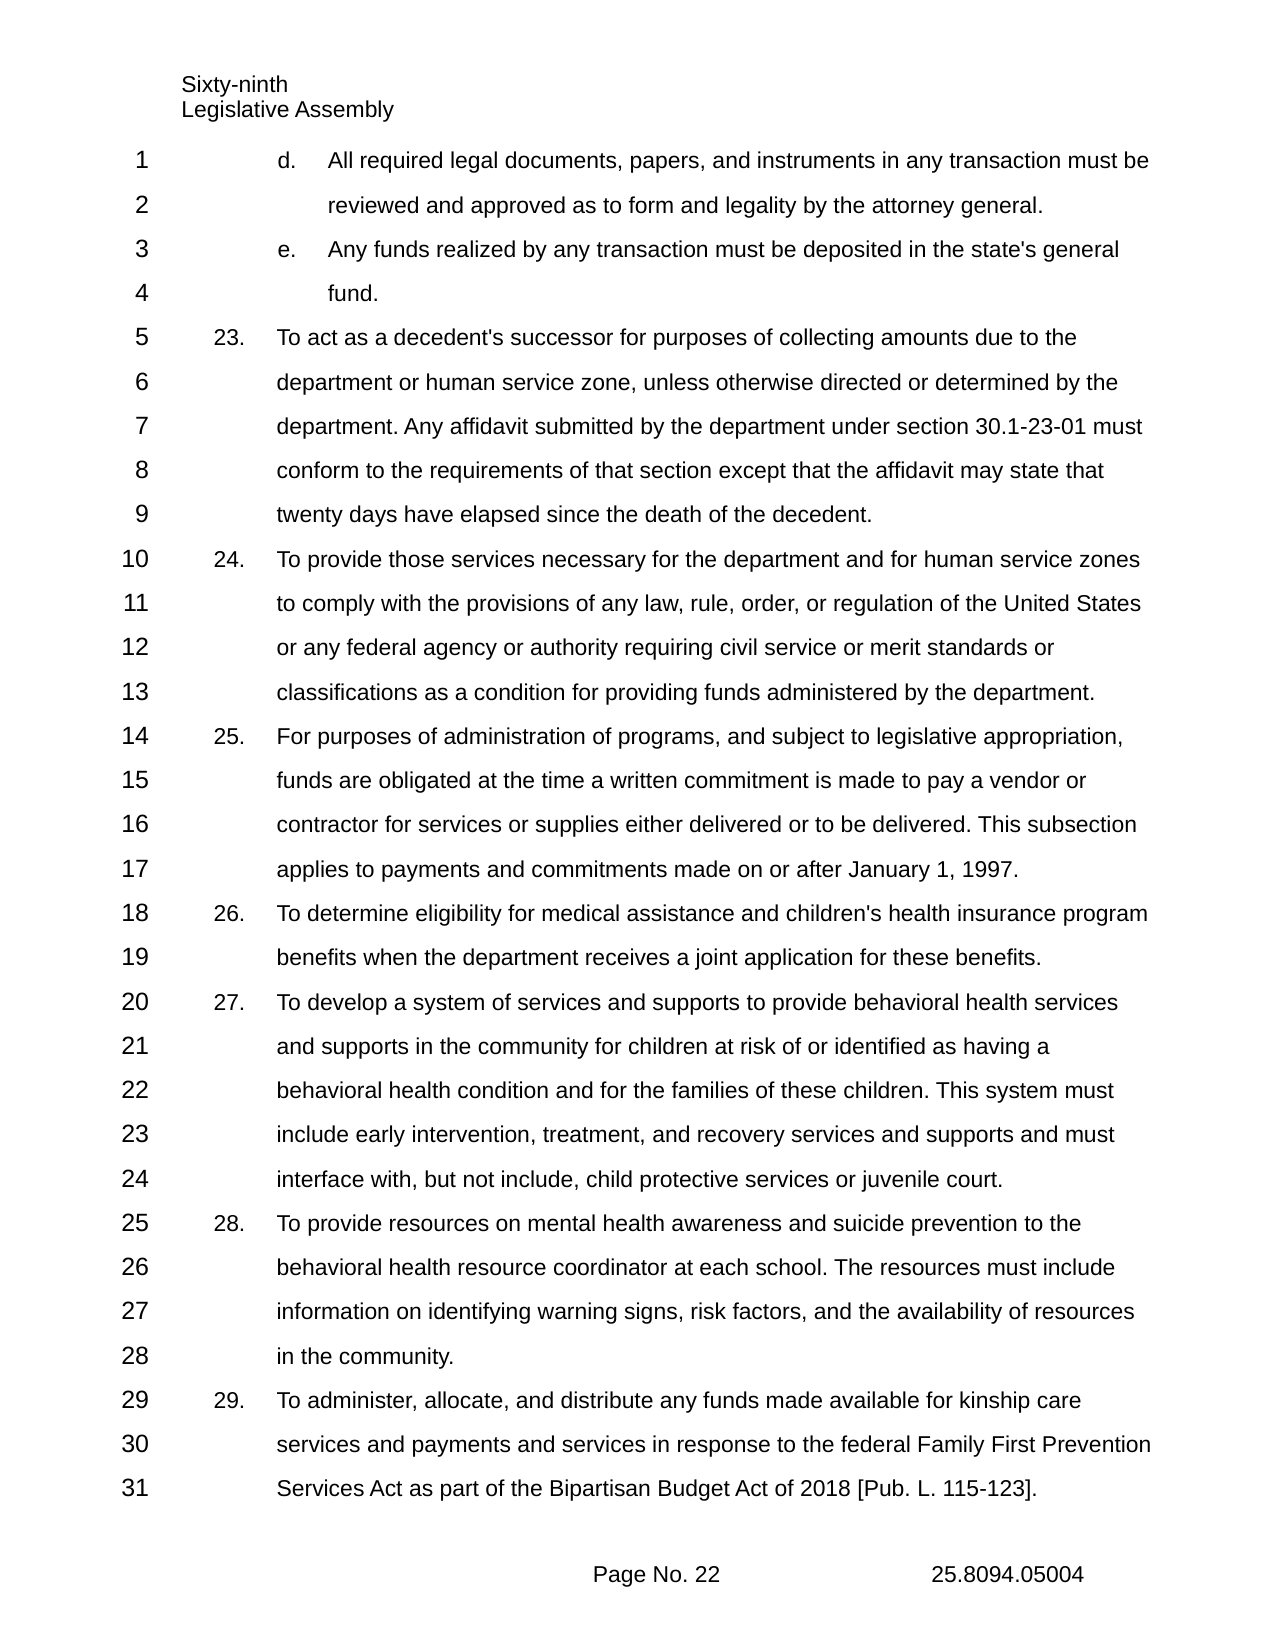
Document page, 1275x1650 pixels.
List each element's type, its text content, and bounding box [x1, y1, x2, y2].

text 26. To determine eligibility for medical assistance and children's health insurance program benefits when the department receives a joint application for these benefits. [181, 886, 1154, 974]
text 24. To provide those services necessary for the department and for human service zones to comply with the provisions of any law, rule, order, or regulation of the United States or any federal agency or authority requiring civil service or merit standards or classifications as a condition for providing funds administered by the department. [181, 532, 1154, 709]
text d. All required legal documents, papers, and instruments in any transaction must be reviewed and approved as to form and legality by the attorney general. [181, 133, 1154, 222]
text 29. To administer, allocate, and distribute any funds made available for kinship care services and payments and services in response to the federal Family First Prevention Services Act as part of the Bipartisan Budget Act of 2018 [Pub. L. 115‑123]. [181, 1373, 1154, 1506]
text 27. To develop a system of services and supports to provide behavioral health services and supports in the community for children at risk of or identified as having a behavioral health condition and for the families of these children. This system must include early intervention, treatment, and recovery services and supports and must interface with, but not include, child protective services or juvenile court. [181, 974, 1154, 1196]
text 28. To provide resources on mental health awareness and suicide prevention to the behavioral health resource coordinator at each school. The resources must include information on identifying warning signs, risk factors, and the availability of resources in the community. [181, 1196, 1154, 1373]
text 23. To act as a decedent's successor for purposes of collecting amounts due to the department or human service zone, unless otherwise directed or determined by the department. Any affidavit submitted by the department under section 30.1‑23‑01 must conform to the requirements of that section except that the affidavit may state that twenty days have elapsed since the death of the decedent. [181, 310, 1154, 532]
text e. Any funds realized by any transaction must be deposited in the state's general fund. [181, 222, 1154, 310]
text 25. For purposes of administration of programs, and subject to legislative appropriation, funds are obligated at the time a written commitment is made to pay a vendor or contractor for services or supplies either delivered or to be delivered. This subsection applies to payments and commitments made on or after January 1, 1997. [181, 709, 1154, 886]
